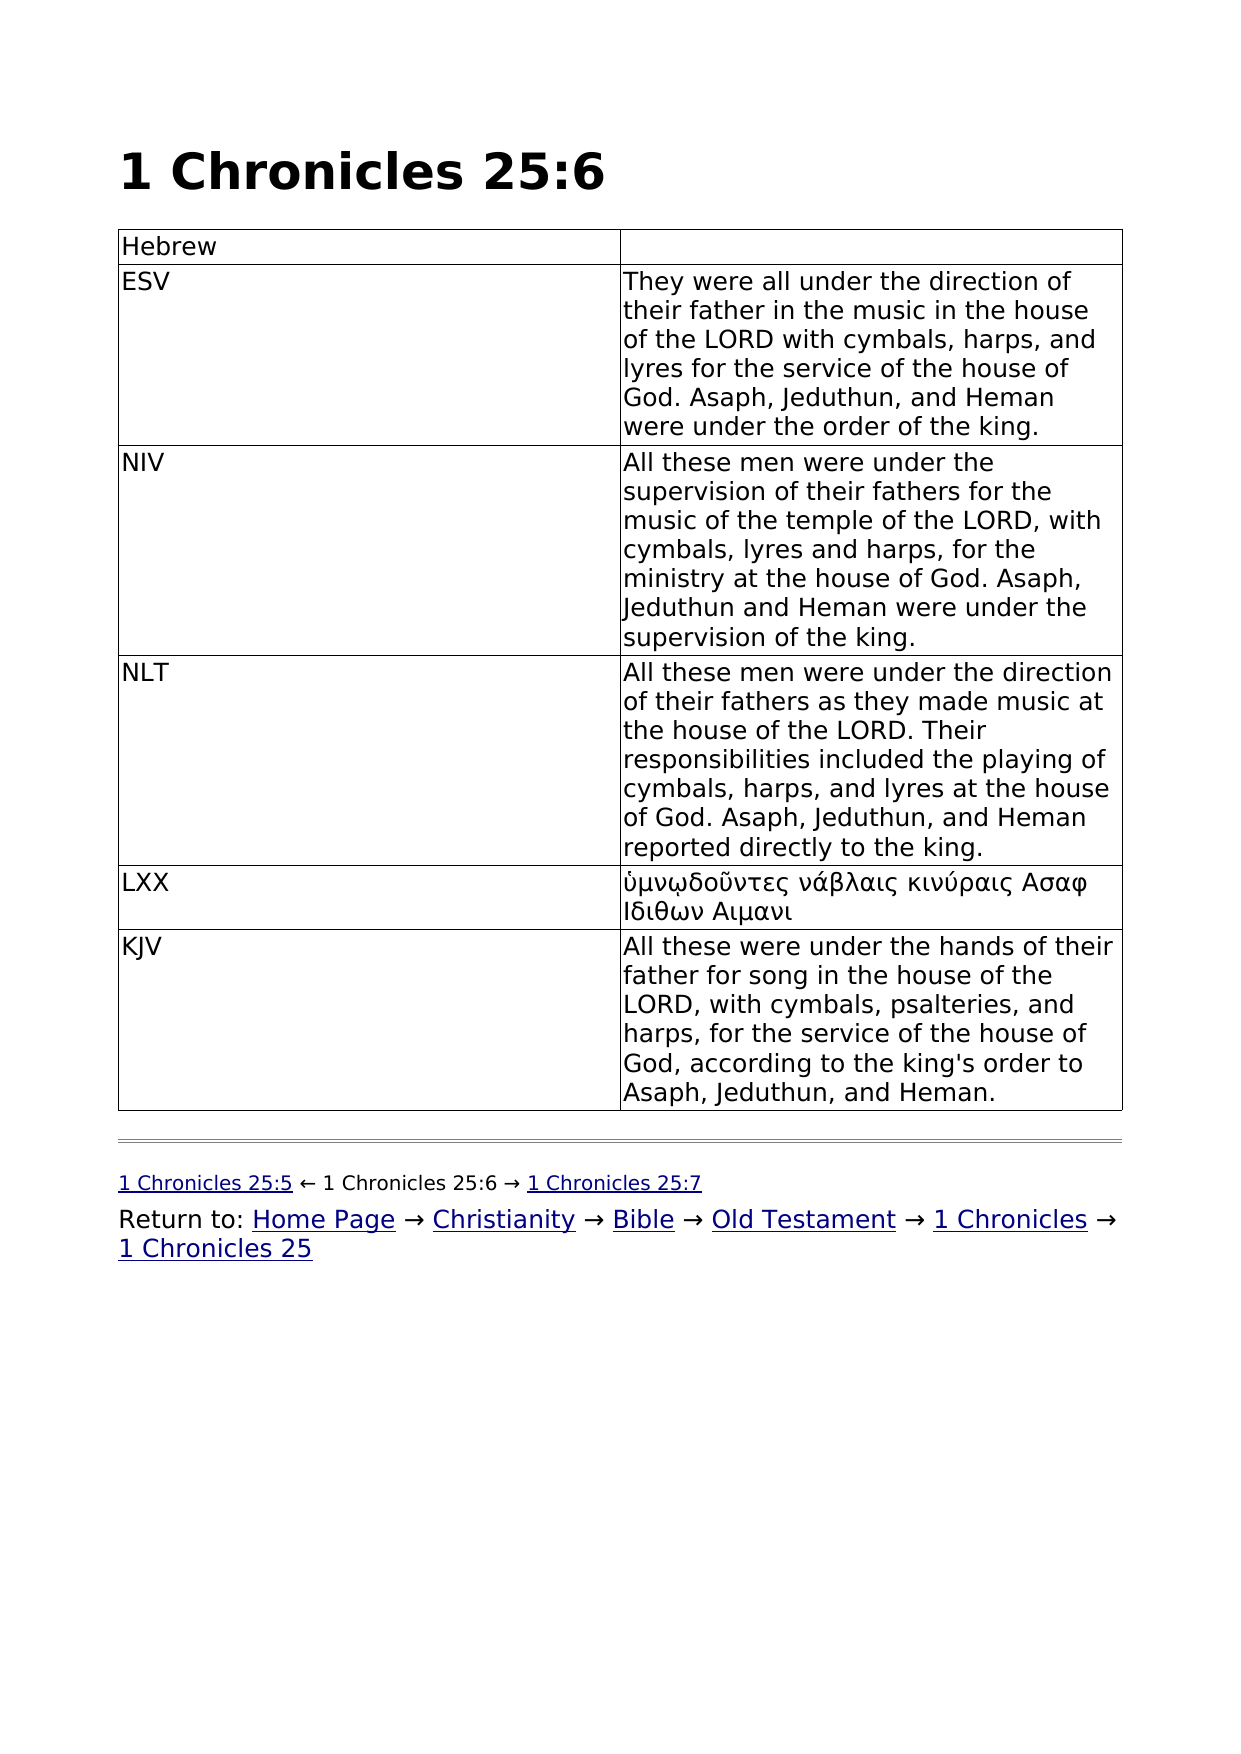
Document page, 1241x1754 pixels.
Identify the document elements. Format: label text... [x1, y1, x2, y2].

text Return to: Home Page → Christianity → Bible → Old Testament → 1 Chronicles → 1 Chronicles 25 [118, 1205, 1122, 1264]
table_cell NLT [119, 656, 620, 865]
table_cell LXX [119, 866, 620, 929]
subtitle 1 Chronicles 25:6 [118, 143, 1122, 201]
table_cell ESV [119, 265, 620, 445]
text 1 Chronicles 25:5 ← 1 Chronicles 25:6 → 1 Chronicles 25:7 [118, 1171, 1122, 1205]
table_cell NIV [119, 446, 620, 655]
table_cell KJV [119, 930, 620, 1110]
table_cell They were all under the direction of their father in the music in the house of the LORD with cymbals, harps, and lyres for the service of the house of God. Asaph, Jeduthun, and Heman were under the order of the king. [621, 265, 1122, 445]
table_header [621, 230, 1122, 264]
table_cell ὑμνῳδοῦντες νάβλαις κινύραις Ασαφ Ιδιθων Αιμανι [621, 866, 1122, 929]
table_cell All these men were under the supervision of their fathers for the music of the temple of the LORD, with cymbals, lyres and harps, for the ministry at the house of God. Asaph, Jeduthun and Heman were under the supervision of the king. [621, 446, 1122, 655]
table_header Hebrew [119, 230, 620, 264]
table_cell All these were under the hands of their father for song in the house of the LORD, with cymbals, psalteries, and harps, for the service of the house of God, according to the king's order to Asaph, Jeduthun, and Heman. [621, 930, 1122, 1110]
table_cell All these men were under the direction of their fathers as they made music at the house of the LORD. Their responsibilities included the playing of cymbals, harps, and lyres at the house of God. Asaph, Jeduthun, and Heman reported directly to the king. [621, 656, 1122, 865]
